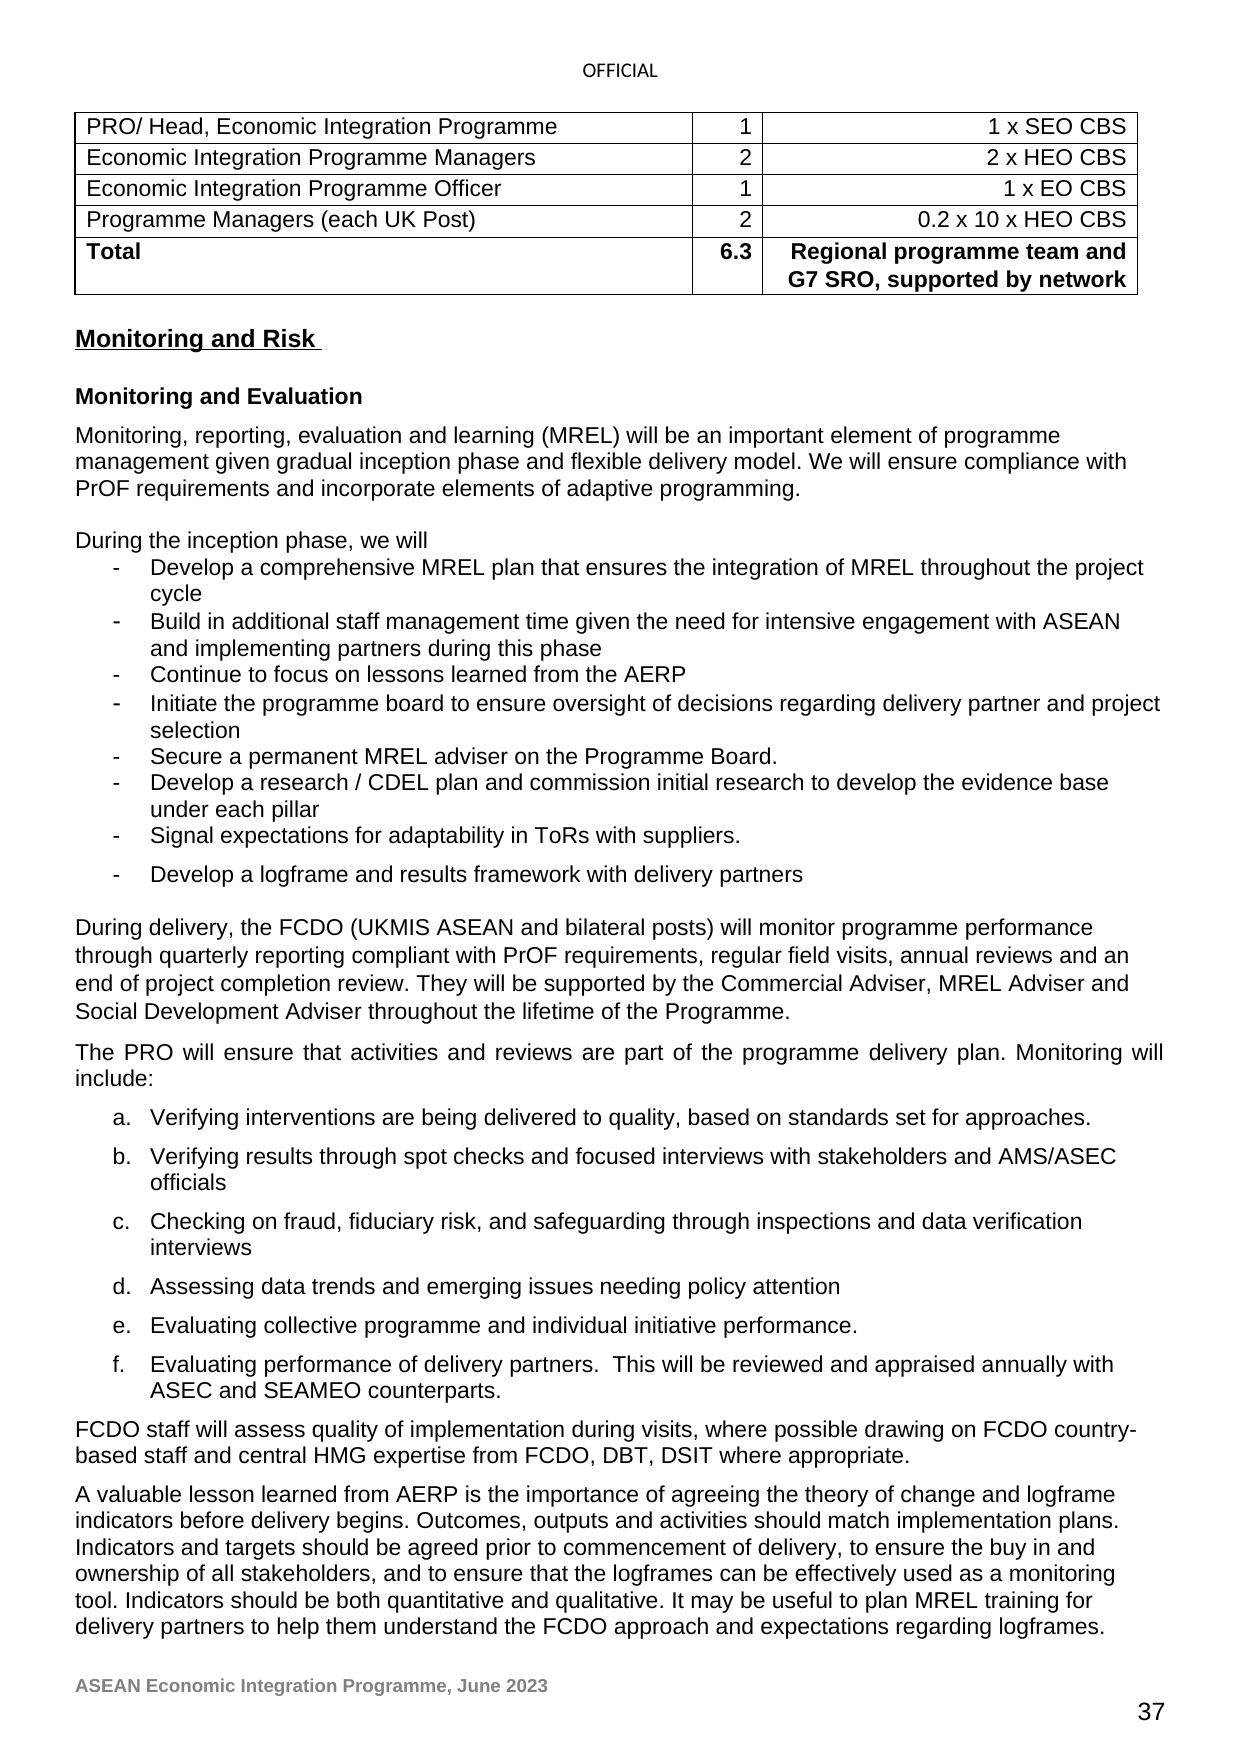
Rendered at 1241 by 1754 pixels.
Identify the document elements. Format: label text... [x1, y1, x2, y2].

text During delivery, the FCDO (UKMIS ASEAN and bilateral posts) will monitor programme performance through quarterly reporting compliant with PrOF requirements, regular field visits, annual reviews and an end of project completion review. They will be supported by the Commercial Adviser, MREL Adviser and Social Development Adviser throughout the lifetime of the Programme. [75, 913, 1165, 1024]
list Develop a comprehensive MREL plan that ensures the integration of MREL throughout the project cycle [112, 554, 1165, 606]
list Verifying results through spot checks and focused interviews with stakeholders and AMS/ASEC officials [112, 1143, 1165, 1195]
table_cell Economic Integration Programme Managers [76, 144, 692, 174]
list Secure a permanent MREL adviser on the Programme Board. [112, 743, 1165, 769]
table_cell 2 x HEO CBS [763, 144, 1137, 174]
text A valuable lesson learned from AERP is the importance of agreeing the theory of change and logframe indicators before delivery begins. Outcomes, outputs and activities should match implementation plans. Indicators and targets should be agreed prior to commencement of delivery, to ensure the buy in and ownership of all stakeholders, and to ensure that the logframes can be effectively used as a monitoring tool. Indicators should be both quantitative and qualitative. It may be useful to plan MREL training for delivery partners to help them understand the FCDO approach and expectations regarding logframes. [75, 1481, 1165, 1639]
text Monitoring, reporting, evaluation and learning (MREL) will be an important element of programme management given gradual inception phase and flexible delivery model. We will ensure compliance with PrOF requirements and incorporate elements of adaptive programming. [75, 422, 1165, 501]
table_cell Regional programme team and G7 SRO, supported by network [763, 238, 1137, 294]
table_cell 1 x SEO CBS [763, 113, 1137, 143]
table_cell 2 [693, 144, 762, 174]
table_cell 1 [693, 113, 762, 143]
table_cell Total [76, 238, 692, 294]
table_cell Programme Managers (each UK Post) [76, 206, 692, 237]
list Evaluating collective programme and individual initiative performance. [112, 1312, 1165, 1338]
list Evaluating performance of delivery partners. This will be reviewed and appraised annually with ASEC and SEAMEO counterparts. [112, 1351, 1165, 1403]
list Assessing data trends and emerging issues needing policy attention [112, 1273, 1165, 1299]
list Build in additional staff management time given the need for intensive engagement with ASEAN and implementing partners during this phase [112, 606, 1165, 661]
list Develop a logframe and results framework with delivery partners [112, 861, 1165, 887]
subtitle Monitoring and Risk [75, 324, 1165, 352]
text FCDO staff will assess quality of implementation during visits, where possible drawing on FCDO country-based staff and central HMG expertise from FCDO, DBT, DSIT where appropriate. [75, 1416, 1165, 1469]
text The PRO will ensure that activities and reviews are part of the programme delivery plan. Monitoring will include: [75, 1038, 1165, 1091]
table_cell 2 [693, 206, 762, 237]
table_cell 6.3 [693, 238, 762, 294]
list Initiate the programme board to ensure oversight of decisions regarding delivery partner and project selection [112, 688, 1165, 743]
table_cell PRO/ Head, Economic Integration Programme [76, 113, 692, 143]
list Checking on fraud, fiduciary risk, and safeguarding through inspections and data verification interviews [112, 1208, 1165, 1261]
list Verifying interventions are being delivered to quality, based on standards set for approaches. [112, 1104, 1165, 1130]
table_cell Economic Integration Programme Officer [76, 175, 692, 205]
subtitle Monitoring and Evaluation [75, 383, 1165, 409]
list Continue to focus on lessons learned from the AERP [112, 661, 1165, 688]
table_cell 1 [693, 175, 762, 205]
table_cell 1 x EO CBS [763, 175, 1137, 205]
list Signal expectations for adaptability in ToRs with suppliers. [112, 822, 1165, 848]
text During the inception phase, we will [75, 527, 1165, 554]
list Develop a research / CDEL plan and commission initial research to develop the evidence base under each pillar [112, 769, 1165, 822]
table_cell 0.2 x 10 x HEO CBS [763, 206, 1137, 237]
